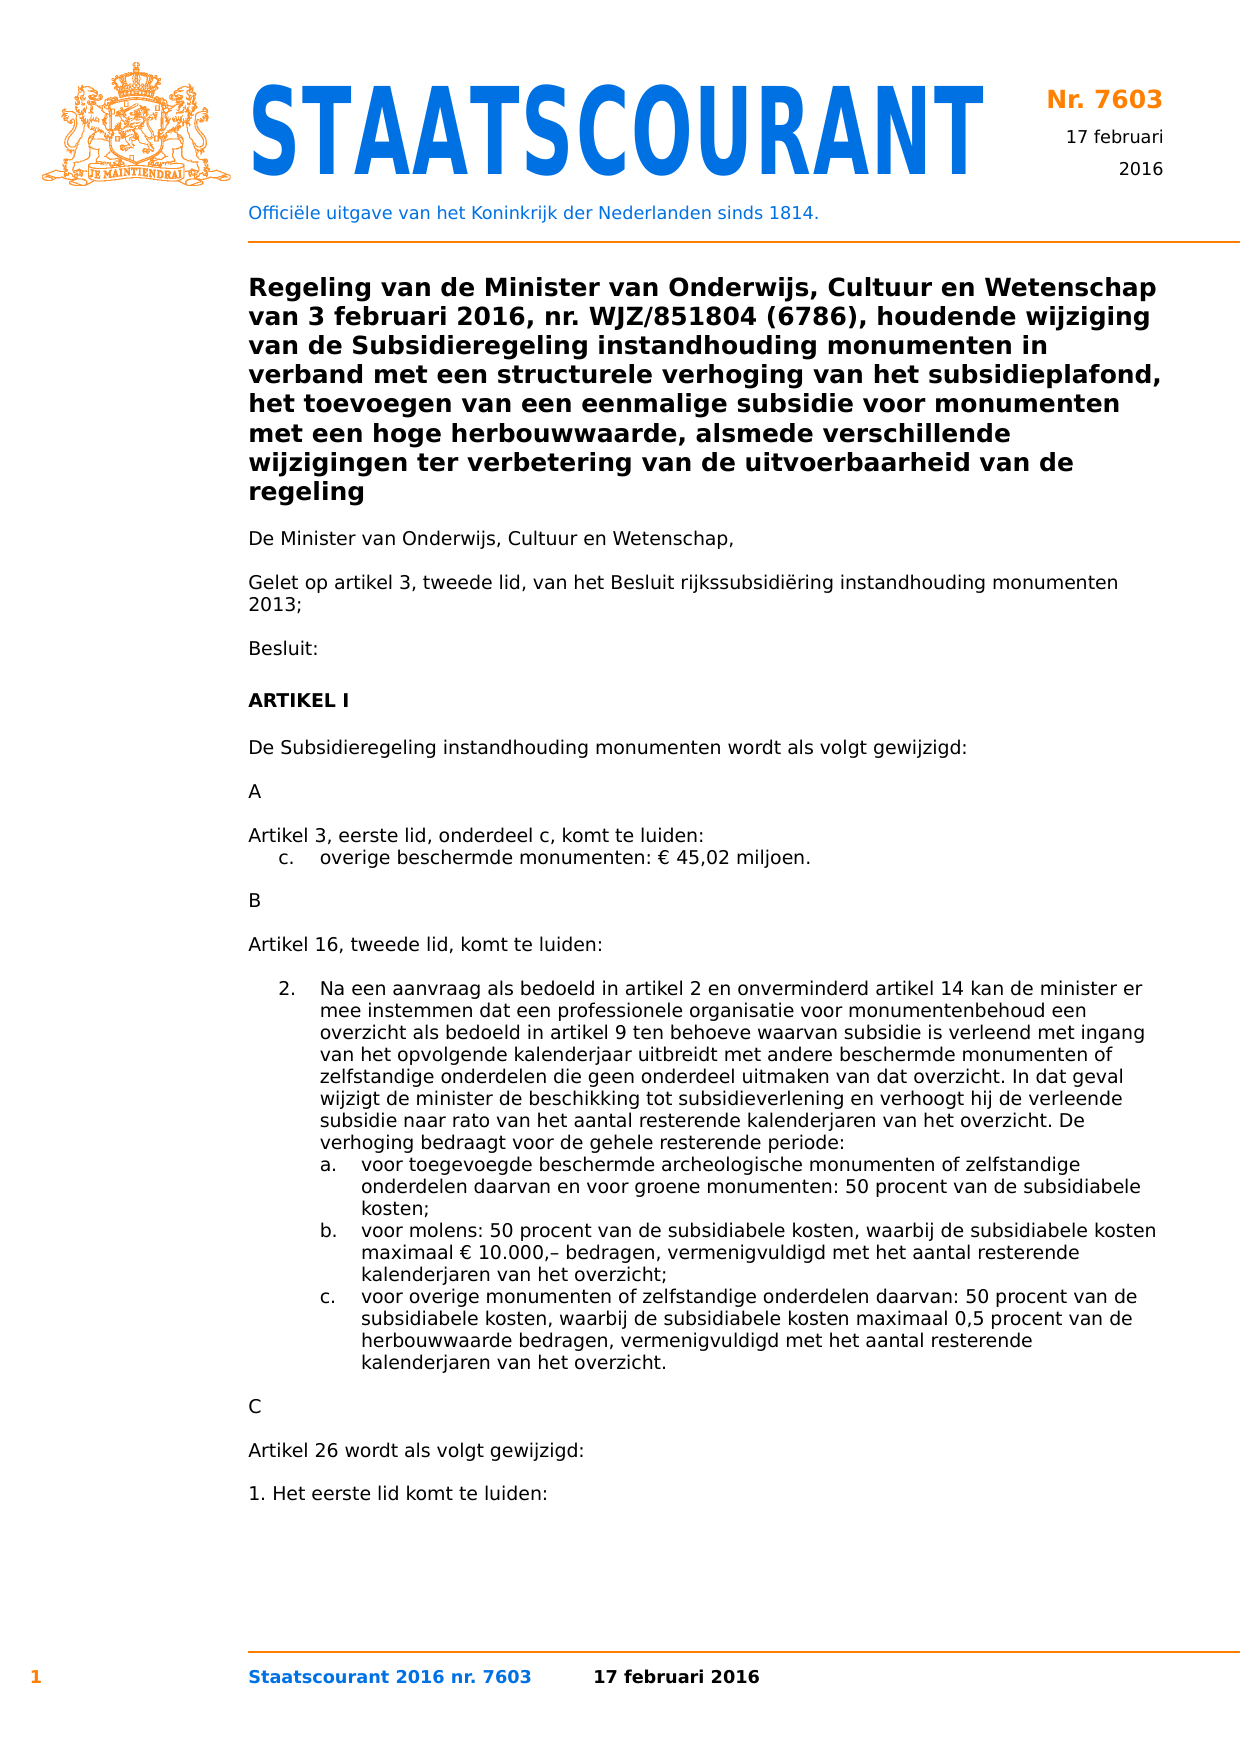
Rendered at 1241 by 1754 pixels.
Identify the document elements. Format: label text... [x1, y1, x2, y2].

table_header Nr. 7603 [998, 62, 1240, 121]
subtitle Regeling van de Minister van Onderwijs, Cultuur en Wetenschap van 3 februari 2016, nr. WJZ/851804 (6786), houdende wijziging van de Subsidieregeling instandhouding monumenten in verband met een structurele verhoging van het subsidieplafond, het toevoegen van een eenmalige subsidie voor monumenten met een hoge herbouwwaarde, alsmede verschillende wijzigingen ter verbetering van de uitvoerbaarheid van de regeling [248, 273, 1163, 506]
text A [248, 781, 1163, 803]
table_header STAATSCOURANT [248, 62, 998, 203]
text De Subsidieregeling instandhouding monumenten wordt als volgt gewijzigd: [248, 737, 1163, 759]
text Artikel 3, eerste lid, onderdeel c, komt te luiden: [248, 824, 1163, 847]
table_header [25, 62, 248, 241]
text Artikel 26 wordt als volgt gewijzigd: [248, 1439, 1163, 1461]
text a. voor toegevoegde beschermde archeologische monumenten of zelfstandige onderdelen daarvan en voor groene monumenten: 50 procent van de subsidiabele kosten; [319, 1154, 1163, 1220]
text De Minister van Onderwijs, Cultuur en Wetenschap, [248, 528, 1163, 550]
subtitle ARTIKEL I [248, 690, 1163, 712]
text 1. Het eerste lid komt te luiden: [248, 1483, 1163, 1505]
picture [41, 62, 231, 186]
text Gelet op artikel 3, tweede lid, van het Besluit rijkssubsidiëring instandhouding monumenten 2013; [248, 572, 1163, 616]
table_cell 17 februari [998, 121, 1240, 153]
table_cell Officiële uitgave van het Koninkrijk der Nederlanden sinds 1814. [248, 203, 1240, 241]
text Besluit: [248, 638, 1163, 660]
text c. overige beschermde monumenten: € 45,02 miljoen. [278, 847, 1163, 868]
text c. voor overige monumenten of zelfstandige onderdelen daarvan: 50 procent van de subsidiabele kosten, waarbij de subsidiabele kosten maximaal 0,5 procent van de herbouwwaarde bedragen, vermenigvuldigd met het aantal resterende kalenderjaren van het overzicht. [319, 1286, 1163, 1374]
table_cell 2016 [998, 153, 1240, 203]
text 2. Na een aanvraag als bedoeld in artikel 2 en onverminderd artikel 14 kan de minister er mee instemmen dat een professionele organisatie voor monumentenbehoud een overzicht als bedoeld in artikel 9 ten behoeve waarvan subsidie is verleend met ingang van het opvolgende kalenderjaar uitbreidt met andere beschermde monumenten of zelfstandige onderdelen die geen onderdeel uitmaken van dat overzicht. In dat geval wijzigt de minister de beschikking tot subsidieverlening en verhoogt hij de verleende subsidie naar rato van het aantal resterende kalenderjaren van het overzicht. De verhoging bedraagt voor de gehele resterende periode: [278, 978, 1163, 1154]
text Artikel 16, tweede lid, komt te luiden: [248, 934, 1163, 956]
text B [248, 890, 1163, 912]
text b. voor molens: 50 procent van de subsidiabele kosten, waarbij de subsidiabele kosten maximaal € 10.000,– bedragen, vermenigvuldigd met het aantal resterende kalenderjaren van het overzicht; [319, 1220, 1163, 1286]
text C [248, 1396, 1163, 1418]
